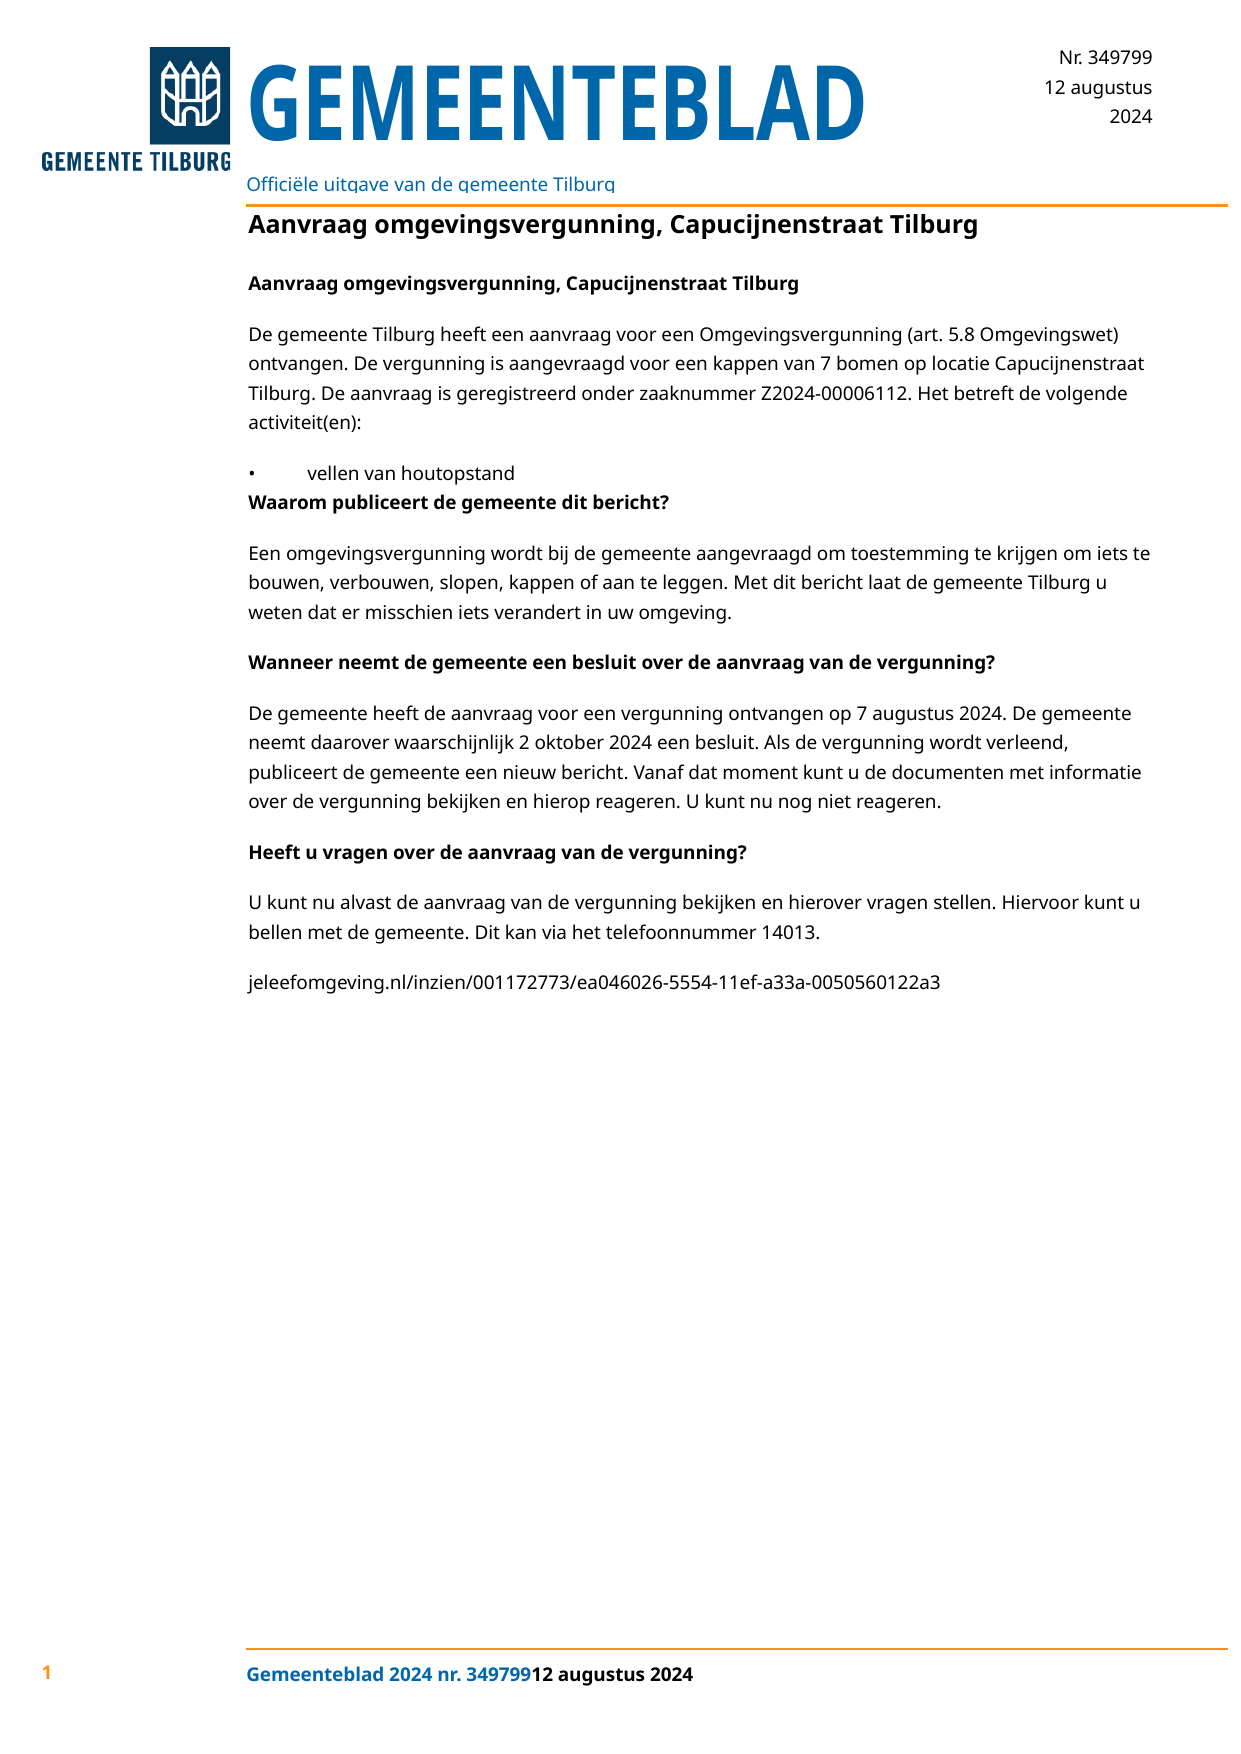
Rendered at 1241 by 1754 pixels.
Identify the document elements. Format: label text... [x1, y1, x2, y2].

text Wanneer neemt de gemeente een besluit over de aanvraag van de vergunning? [248, 649, 1152, 675]
text Heeft u vragen over de aanvraag van de vergunning? [248, 839, 1152, 865]
text Aanvraag omgevingsvergunning, Capucijnenstraat Tilburg [248, 270, 1152, 296]
text Een omgevingsvergunning wordt bij de gemeente aangevraagd om toestemming te krijgen om iets te bouwen, verbouwen, slopen, kappen of aan te leggen. Met dit bericht laat de gemeente Tilburg u weten dat er misschien iets verandert in uw omgeving. [248, 540, 1152, 625]
text De gemeente Tilburg heeft een aanvraag voor een Omgevingsvergunning (art. 5.8 Omgevingswet) ontvangen. De vergunning is aangevraagd voor een kappen van 7 bomen op locatie Capucijnenstraat Tilburg. De aanvraag is geregistreerd onder zaaknummer Z2024-00006112. Het betreft de volgende activiteit(en): [248, 321, 1152, 435]
text U kunt nu alvast de aanvraag van de vergunning bekijken en hierover vragen stellen. Hiervoor kunt u bellen met de gemeente. Dit kan via het telefoonnummer 14013. [248, 889, 1152, 945]
text Waarom publiceert de gemeente dit bericht? [248, 489, 1152, 515]
picture [41, 47, 231, 172]
text De gemeente heeft de aanvraag voor een vergunning ontvangen op 7 augustus 2024. De gemeente neemt daarover waarschijnlijk 2 oktober 2024 een besluit. Als de vergunning wordt verleend, publiceert de gemeente een nieuw bericht. Vanaf dat moment kunt u de documenten met informatie over de vergunning bekijken en hierop reageren. U kunt nu nog niet reageren. [248, 700, 1152, 814]
text Aanvraag omgevingsvergunning, Capucijnenstraat Tilburg [248, 207, 1152, 241]
list vellen van houtopstand [248, 460, 1152, 486]
text jeleefomgeving.nl/inzien/001172773/ea046026-5554-11ef-a33a-0050560122a3 [248, 969, 1152, 995]
